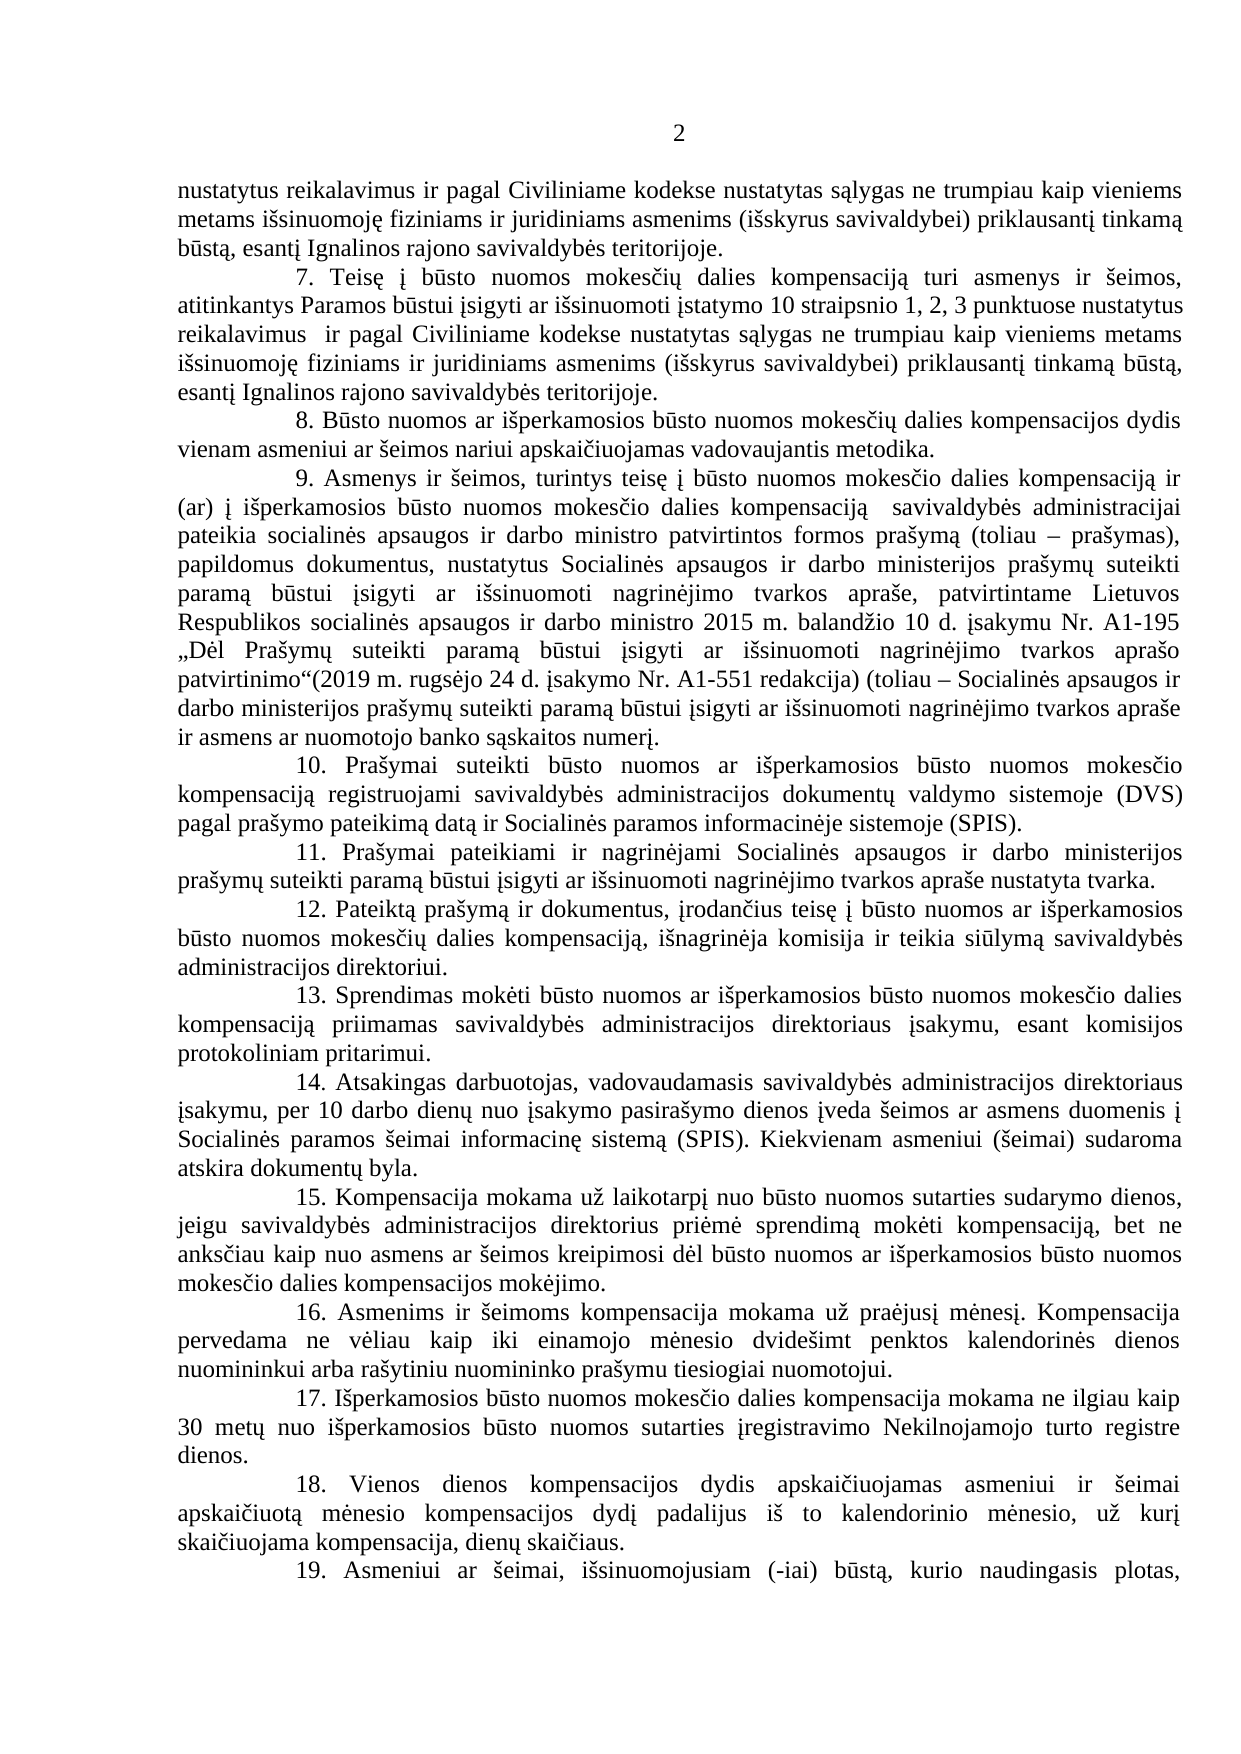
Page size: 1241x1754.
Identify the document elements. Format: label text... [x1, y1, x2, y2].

text 13. Sprendimas mokėti būsto nuomos ar išperkamosios būsto nuomos mokesčio dalies kompensaciją priimamas savivaldybės administracijos direktoriaus įsakymu, esant komisijos protokoliniam pritarimui. [177, 981, 1183, 1067]
text 9. Asmenys ir šeimos, turintys teisę į būsto nuomos mokesčio dalies kompensaciją ir (ar) į išperkamosios būsto nuomos mokesčio dalies kompensaciją savivaldybės administracijai pateikia socialinės apsaugos ir darbo ministro patvirtintos formos prašymą (toliau – prašymas), papildomus dokumentus, nustatytus Socialinės apsaugos ir darbo ministerijos prašymų suteikti paramą būstui įsigyti ar išsinuomoti nagrinėjimo tvarkos apraše, patvirtintame Lietuvos Respublikos socialinės apsaugos ir darbo ministro 2015 m. balandžio 10 d. įsakymu Nr. A1-195 „Dėl Prašymų suteikti paramą būstui įsigyti ar išsinuomoti nagrinėjimo tvarkos aprašo patvirtinimo“(2019 m. rugsėjo 24 d. įsakymo Nr. A1-551 redakcija) (toliau – Socialinės apsaugos ir darbo ministerijos prašymų suteikti paramą būstui įsigyti ar išsinuomoti nagrinėjimo tvarkos apraše ir asmens ar nuomotojo banko sąskaitos numerį. [177, 463, 1181, 751]
text 16. Asmenims ir šeimoms kompensacija mokama už praėjusį mėnesį. Kompensacija pervedama ne vėliau kaip iki einamojo mėnesio dvidešimt penktos kalendorinės dienos nuomininkui arba rašytiniu nuomininko prašymu tiesiogiai nuomotojui. [177, 1297, 1181, 1383]
text 14. Atsakingas darbuotojas, vadovaudamasis savivaldybės administracijos direktoriaus įsakymu, per 10 darbo dienų nuo įsakymo pasirašymo dienos įveda šeimos ar asmens duomenis į Socialinės paramos šeimai informacinę sistemą (SPIS). Kiekvienam asmeniui (šeimai) sudaroma atskira dokumentų byla. [177, 1067, 1183, 1182]
text 19. Asmeniui ar šeimai, išsinuomojusiam (-iai) būstą, kurio naudingasis plotas, [177, 1556, 1181, 1584]
text 18. Vienos dienos kompensacijos dydis apskaičiuojamas asmeniui ir šeimai apskaičiuotą mėnesio kompensacijos dydį padalijus iš to kalendorinio mėnesio, už kurį skaičiuojama kompensacija, dienų skaičiaus. [177, 1469, 1181, 1556]
text 12. Pateiktą prašymą ir dokumentus, įrodančius teisę į būsto nuomos ar išperkamosios būsto nuomos mokesčių dalies kompensaciją, išnagrinėja komisija ir teikia siūlymą savivaldybės administracijos direktoriui. [177, 894, 1183, 981]
text 10. Prašymai suteikti būsto nuomos ar išperkamosios būsto nuomos mokesčio kompensaciją registruojami savivaldybės administracijos dokumentų valdymo sistemoje (DVS) pagal prašymo pateikimą datą ir Socialinės paramos informacinėje sistemoje (SPIS). [177, 751, 1183, 837]
text 17. Išperkamosios būsto nuomos mokesčio dalies kompensacija mokama ne ilgiau kaip 30 metų nuo išperkamosios būsto nuomos sutarties įregistravimo Nekilnojamojo turto registre dienos. [177, 1383, 1181, 1469]
text 15. Kompensacija mokama už laikotarpį nuo būsto nuomos sutarties sudarymo dienos, jeigu savivaldybės administracijos direktorius priėmė sprendimą mokėti kompensaciją, bet ne anksčiau kaip nuo asmens ar šeimos kreipimosi dėl būsto nuomos ar išperkamosios būsto nuomos mokesčio dalies kompensacijos mokėjimo. [177, 1182, 1183, 1297]
text 7. Teisę į būsto nuomos mokesčių dalies kompensaciją turi asmenys ir šeimos, atitinkantys Paramos būstui įsigyti ar išsinuomoti įstatymo 10 straipsnio 1, 2, 3 punktuose nustatytus reikalavimus ir pagal Civiliniame kodekse nustatytas sąlygas ne trumpiau kaip vieniems metams išsinuomoję fiziniams ir juridiniams asmenims (išskyrus savivaldybei) priklausantį tinkamą būstą, esantį Ignalinos rajono savivaldybės teritorijoje. [177, 262, 1183, 406]
text 11. Prašymai pateikiami ir nagrinėjami Socialinės apsaugos ir darbo ministerijos prašymų suteikti paramą būstui įsigyti ar išsinuomoti nagrinėjimo tvarkos apraše nustatyta tvarka. [177, 837, 1183, 894]
text nustatytus reikalavimus ir pagal Civiliniame kodekse nustatytas sąlygas ne trumpiau kaip vieniems metams išsinuomoję fiziniams ir juridiniams asmenims (išskyrus savivaldybei) priklausantį tinkamą būstą, esantį Ignalinos rajono savivaldybės teritorijoje. [177, 176, 1183, 262]
text 8. Būsto nuomos ar išperkamosios būsto nuomos mokesčių dalies kompensacijos dydis vienam asmeniui ar šeimos nariui apskaičiuojamas vadovaujantis metodika. [177, 406, 1181, 463]
